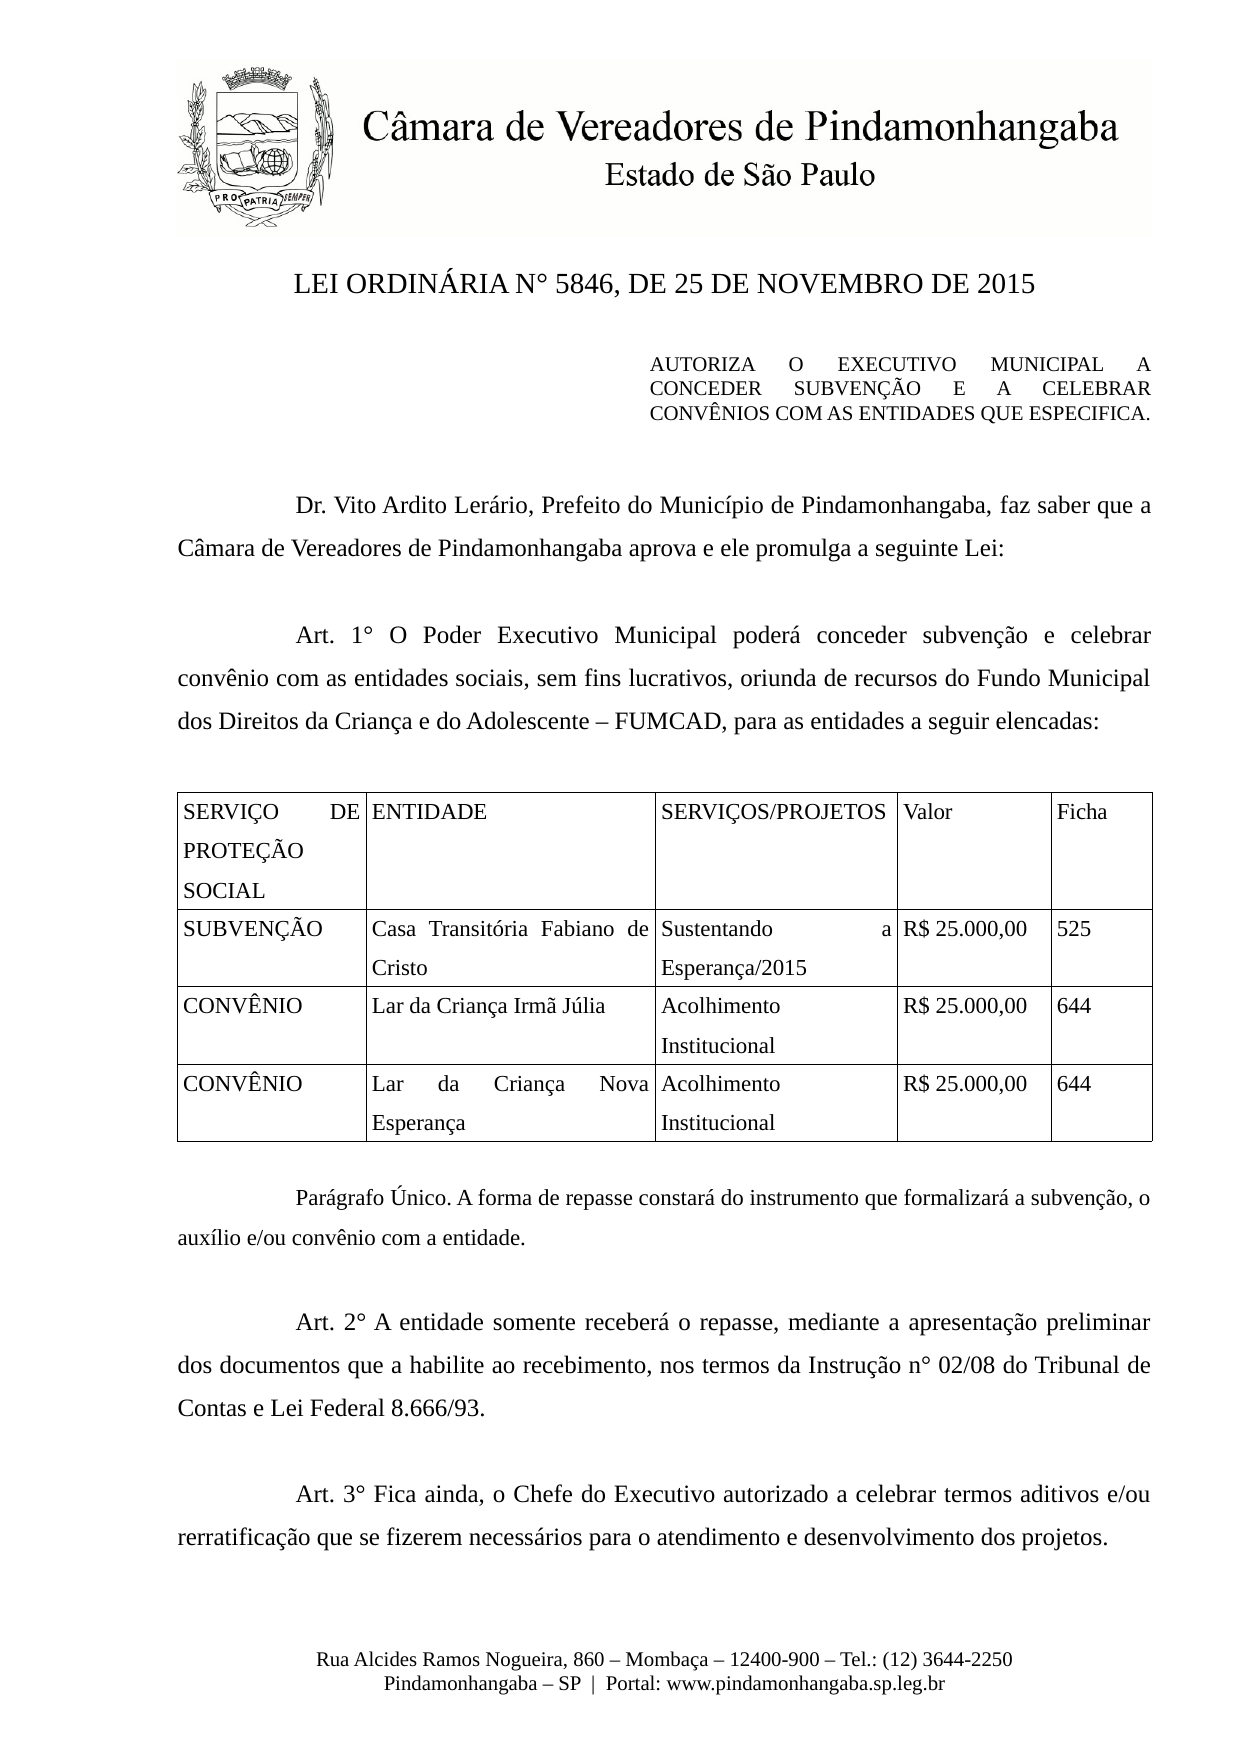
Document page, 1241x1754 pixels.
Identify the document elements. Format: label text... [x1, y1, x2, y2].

table_cell CONVÊNIO [178, 1065, 366, 1141]
table_cell Sustentando a Esperança/2015 [656, 910, 897, 986]
picture [177, 59, 1152, 236]
table_cell R$ 25.000,00 [898, 910, 1051, 986]
table_cell Casa Transitória Fabiano de Cristo [367, 910, 655, 986]
table_cell SUBVENÇÃO [178, 910, 366, 986]
text Art. 3° Fica ainda, o Chefe do Executivo autorizado a celebrar termos aditivos e/ou rerratificação que se fizerem necessários para o atendimento e desenvolvimento dos projetos. [177, 1479, 1152, 1551]
table_cell 525 [1052, 910, 1152, 986]
table_header ENTIDADE [367, 793, 655, 909]
table_cell CONVÊNIO [178, 987, 366, 1064]
table_cell 644 [1052, 1065, 1152, 1141]
text Art. 1° O Poder Executivo Municipal poderá conceder subvenção e celebrar convênio com as entidades sociais, sem fins lucrativos, oriunda de recursos do Fundo Municipal dos Direitos da Criança e do Adolescente – FUMCAD, para as entidades a seguir elencadas: [177, 620, 1152, 735]
table_cell Lar da Criança Nova Esperança [367, 1065, 655, 1141]
table_cell R$ 25.000,00 [898, 1065, 1051, 1141]
table_header SERVIÇO DE PROTEÇÃO SOCIAL [178, 793, 366, 909]
table_cell Acolhimento Institucional [656, 987, 897, 1064]
table_cell R$ 25.000,00 [898, 987, 1051, 1064]
table_cell Lar da Criança Irmã Júlia [367, 987, 655, 1064]
table_header SERVIÇOS/PROJETOS [656, 793, 897, 909]
text LEI ORDINÁRIA N° 5846, de 25 de novembro de 2015 [177, 266, 1152, 299]
table_cell Acolhimento Institucional [656, 1065, 897, 1141]
table_cell 644 [1052, 987, 1152, 1064]
text Parágrafo Único. A forma de repasse constará do instrumento que formalizará a subvenção, o auxílio e/ou convênio com a entidade. [177, 1184, 1152, 1250]
text AUTORIZA O EXECUTIVO MUNICIPAL A CONCEDER SUBVENÇÃO E A CELEBRAR CONVÊNIOS COM AS ENTIDADES QUE ESPECIFICA. [649, 352, 1152, 424]
text Dr. Vito Ardito Lerário, Prefeito do Município de Pindamonhangaba, faz saber que a Câmara de Vereadores de Pindamonhangaba aprova e ele promulga a seguinte Lei: [177, 490, 1152, 562]
text Art. 2° A entidade somente receberá o repasse, mediante a apresentação preliminar dos documentos que a habilite ao recebimento, nos termos da Instrução n° 02/08 do Tribunal de Contas e Lei Federal 8.666/93. [177, 1307, 1152, 1422]
table_header Ficha [1052, 793, 1152, 909]
table_header Valor [898, 793, 1051, 909]
